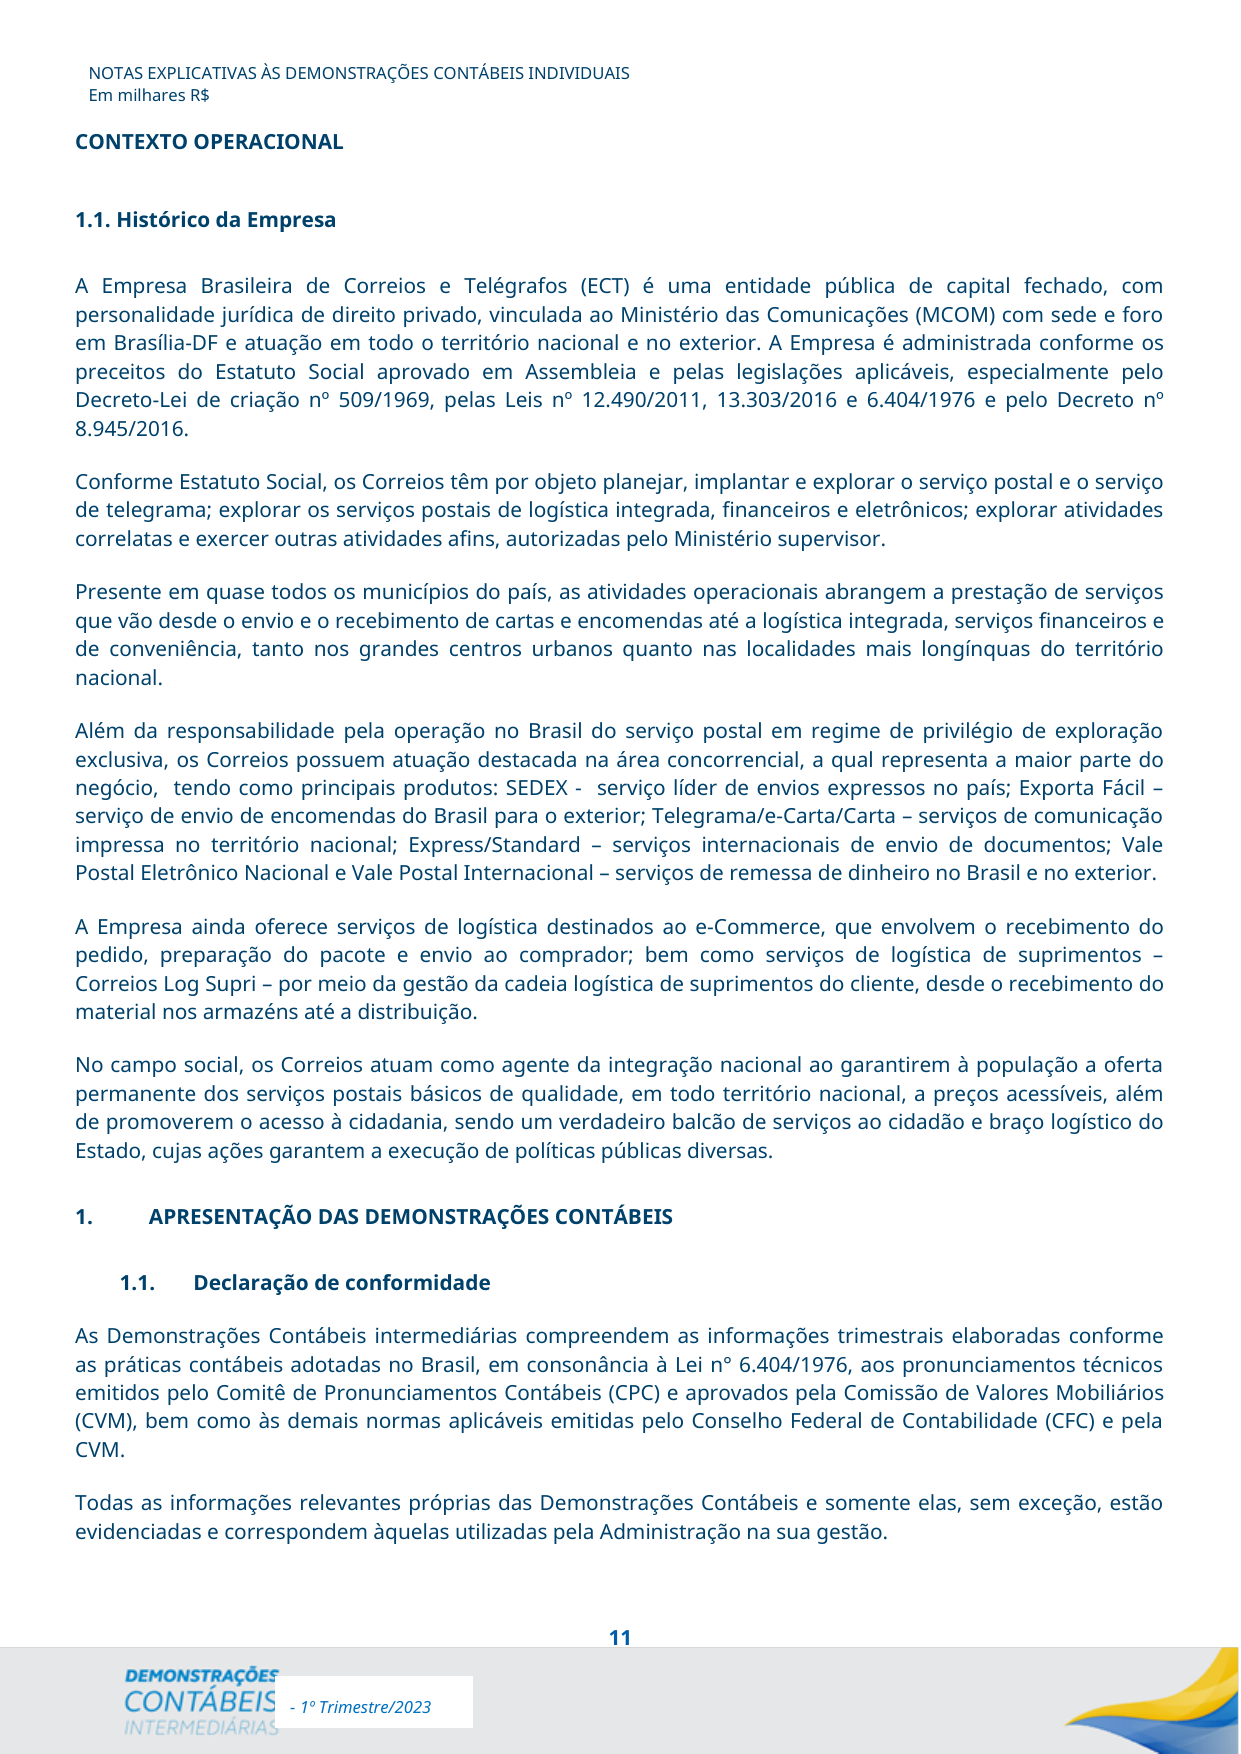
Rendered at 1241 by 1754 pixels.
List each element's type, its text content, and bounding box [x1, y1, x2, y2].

text Além da responsabilidade pela operação no Brasil do serviço postal em regime de privilégio de exploração exclusiva, os Correios possuem atuação destacada na área concorrencial, a qual representa a maior parte do negócio, tendo como principais produtos: SEDEX - serviço líder de envios expressos no país; Exporta Fácil – serviço de envio de encomendas do Brasil para o exterior; Telegrama/e-Carta/Carta – serviços de comunicação impressa no território nacional; Express/Standard – serviços internacionais de envio de documentos; Vale Postal Eletrônico Nacional e Vale Postal Internacional – serviços de remessa de dinheiro no Brasil e no exterior. [75, 716, 1165, 887]
subtitle CONTEXTO OPERACIONAL [75, 127, 1165, 156]
text Conforme Estatuto Social, os Correios têm por objeto planejar, implantar e explorar o serviço postal e o serviço de telegrama; explorar os serviços postais de logística integrada, financeiros e eletrônicos; explorar atividades correlatas e exercer outras atividades afins, autorizadas pelo Ministério supervisor. [75, 467, 1165, 552]
list Histórico da Empresa [75, 206, 1165, 234]
text A Empresa ainda oferece serviços de logística destinados ao e-Commerce, que envolvem o recebimento do pedido, preparação do pacote e envio ao comprador; bem como serviços de logística de suprimentos – Correios Log Supri – por meio da gestão da cadeia logística de suprimentos do cliente, desde o recebimento do material nos armazéns até a distribuição. [75, 912, 1165, 1026]
text No campo social, os Correios atuam como agente da integração nacional ao garantirem à população a oferta permanente dos serviços postais básicos de qualidade, em todo território nacional, a preços acessíveis, além de promoverem o acesso à cidadania, sendo um verdadeiro balcão de serviços ao cidadão e braço logístico do Estado, cujas ações garantem a execução de políticas públicas diversas. [75, 1051, 1165, 1164]
text Presente em quase todos os municípios do país, as atividades operacionais abrangem a prestação de serviços que vão desde o envio e o recebimento de cartas e encomendas até a logística integrada, serviços financeiros e de conveniência, tanto nos grandes centros urbanos quanto nas localidades mais longínquas do território nacional. [75, 577, 1165, 691]
subtitle Declaração de conformidade [119, 1268, 1165, 1296]
text As Demonstrações Contábeis intermediárias compreendem as informações trimestrais elaboradas conforme as práticas contábeis adotadas no Brasil, em consonância à Lei n° 6.404/1976, aos pronunciamentos técnicos emitidos pelo Comitê de Pronunciamentos Contábeis (CPC) e aprovados pela Comissão de Valores Mobiliários (CVM), bem como às demais normas aplicáveis emitidas pelo Conselho Federal de Contabilidade (CFC) e pela CVM. [75, 1321, 1165, 1463]
subtitle APRESENTAÇÃO DAS DEMONSTRAÇÕES CONTÁBEIS [75, 1202, 1165, 1230]
text A Empresa Brasileira de Correios e Telégrafos (ECT) é uma entidade pública de capital fechado, com personalidade jurídica de direito privado, vinculada ao Ministério das Comunicações (MCOM) com sede e foro em Brasília-DF e atuação em todo o território nacional e no exterior. A Empresa é administrada conforme os preceitos do Estatuto Social aprovado em Assembleia e pelas legislações aplicáveis, especialmente pelo Decreto-Lei de criação nº 509/1969, pelas Leis nº 12.490/2011, 13.303/2016 e 6.404/1976 e pelo Decreto nº 8.945/2016. [75, 272, 1165, 442]
text Todas as informações relevantes próprias das Demonstrações Contábeis e somente elas, sem exceção, estão evidenciadas e correspondem àquelas utilizadas pela Administração na sua gestão. [75, 1488, 1165, 1545]
